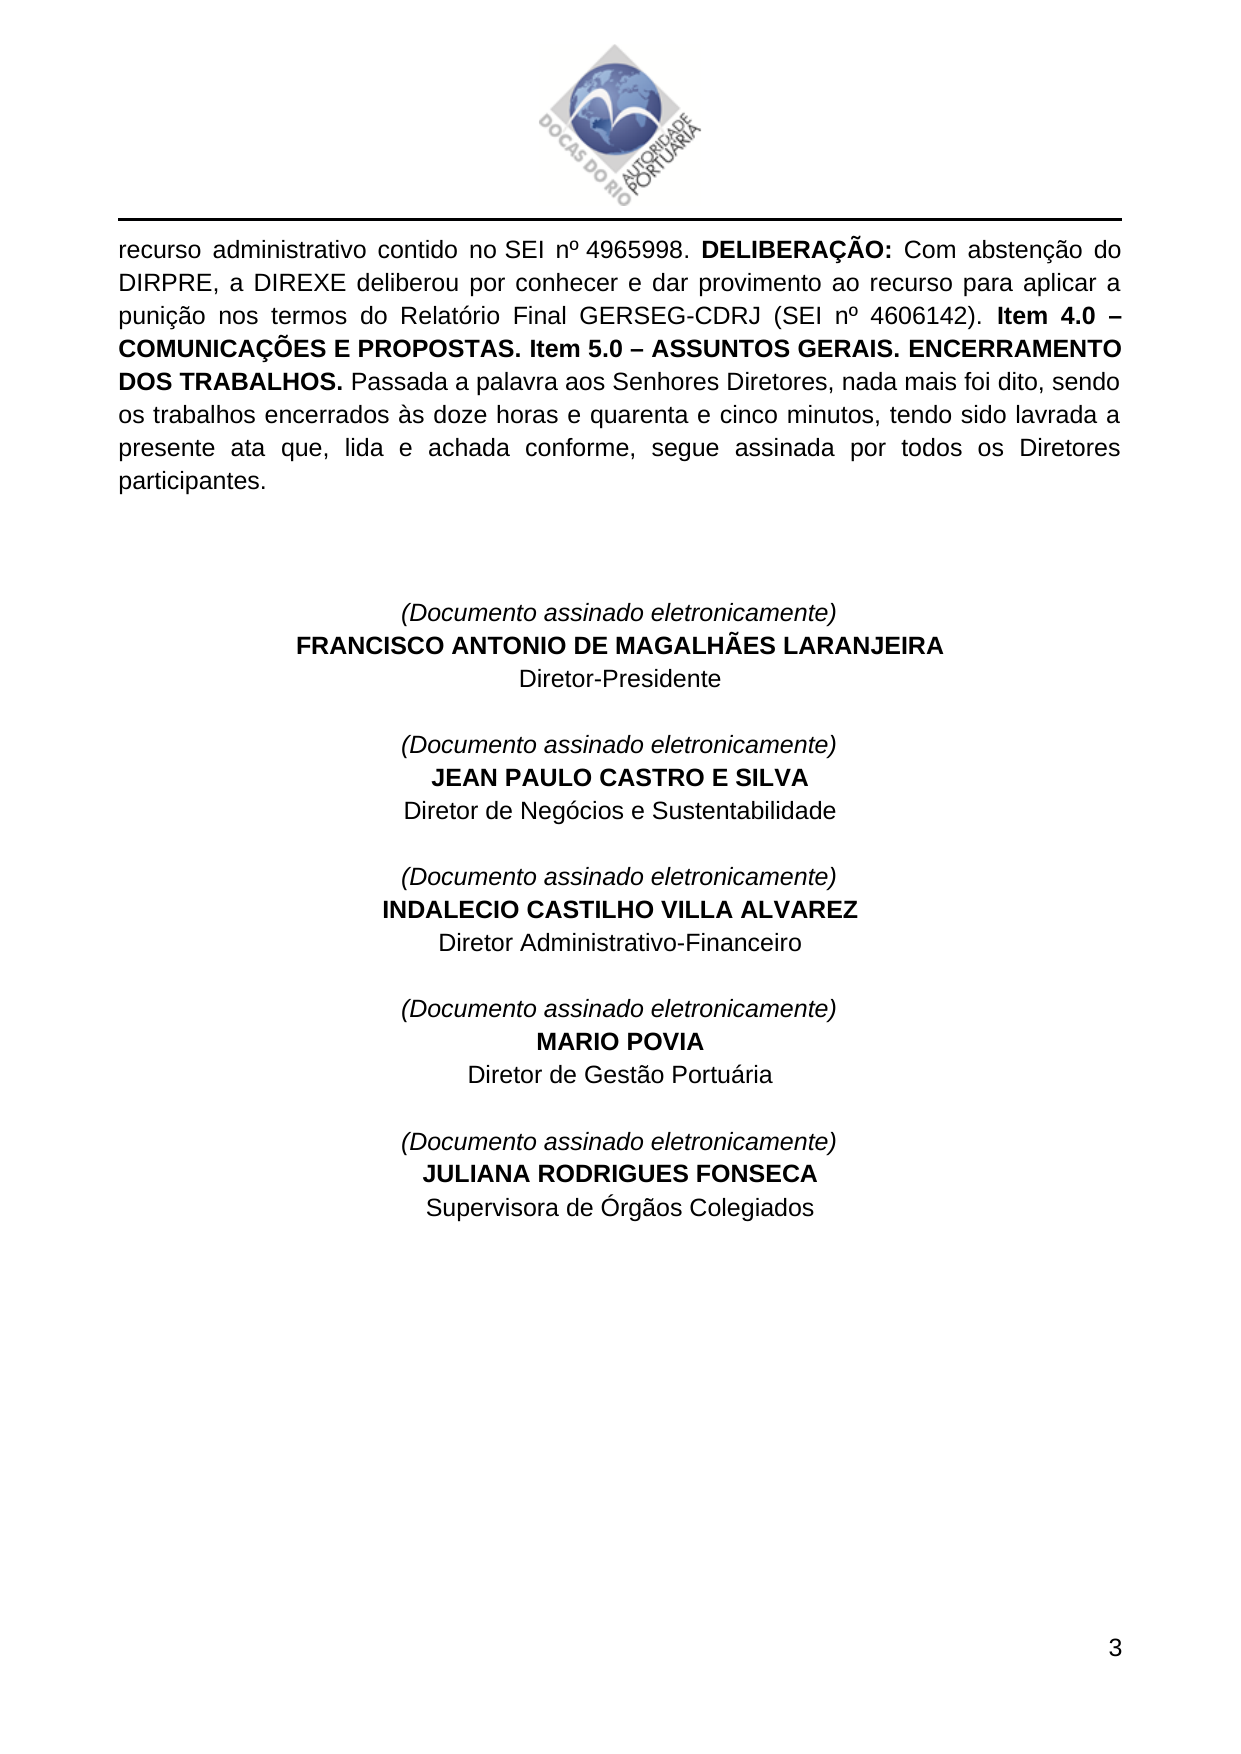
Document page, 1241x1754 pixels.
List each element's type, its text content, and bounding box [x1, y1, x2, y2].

text Diretor de Negócios e Sustentabilidade [118, 796, 1122, 825]
text Diretor-Presidente [118, 664, 1122, 693]
text INDALECIO CASTILHO VILLA ALVAREZ [118, 895, 1122, 924]
text (Documento assinado eletronicamente) [118, 862, 1122, 891]
text FRANCISCO ANTONIO DE MAGALHÃES LARANJEIRA [118, 631, 1122, 660]
text (Documento assinado eletronicamente) [118, 730, 1122, 759]
text MARIO POVIA [118, 1027, 1122, 1056]
text Supervisora de Órgãos Colegiados [118, 1192, 1122, 1221]
text JEAN PAULO CASTRO E SILVA [118, 763, 1122, 792]
text Diretor de Gestão Portuária [118, 1060, 1122, 1089]
text JULIANA RODRIGUES FONSECA [118, 1159, 1122, 1188]
text (Documento assinado eletronicamente) [118, 598, 1122, 627]
text recurso administrativo contido no SEI nº 4965998. DELIBERAÇÃO: Com abstenção do DIRPRE, a DIREXE deliberou por conhecer e dar provimento ao recurso para aplicar a punição nos termos do Relatório Final GERSEG-CDRJ (SEI nº 4606142). Item 4.0 – COMUNICAÇÕES E PROPOSTAS. Item 5.0 – ASSUNTOS GERAIS. ENCERRAMENTO DOS TRABALHOS. Passada a palavra aos Senhores Diretores, nada mais foi dito, sendo os trabalhos encerrados às doze horas e quarenta e cinco minutos, tendo sido lavrada a presente ata que, lida e achada conforme, segue assinada por todos os Diretores participantes. [118, 235, 1122, 495]
text (Documento assinado eletronicamente) [118, 1126, 1122, 1155]
text Diretor Administrativo-Financeiro [118, 928, 1122, 957]
text (Documento assinado eletronicamente) [118, 994, 1122, 1023]
